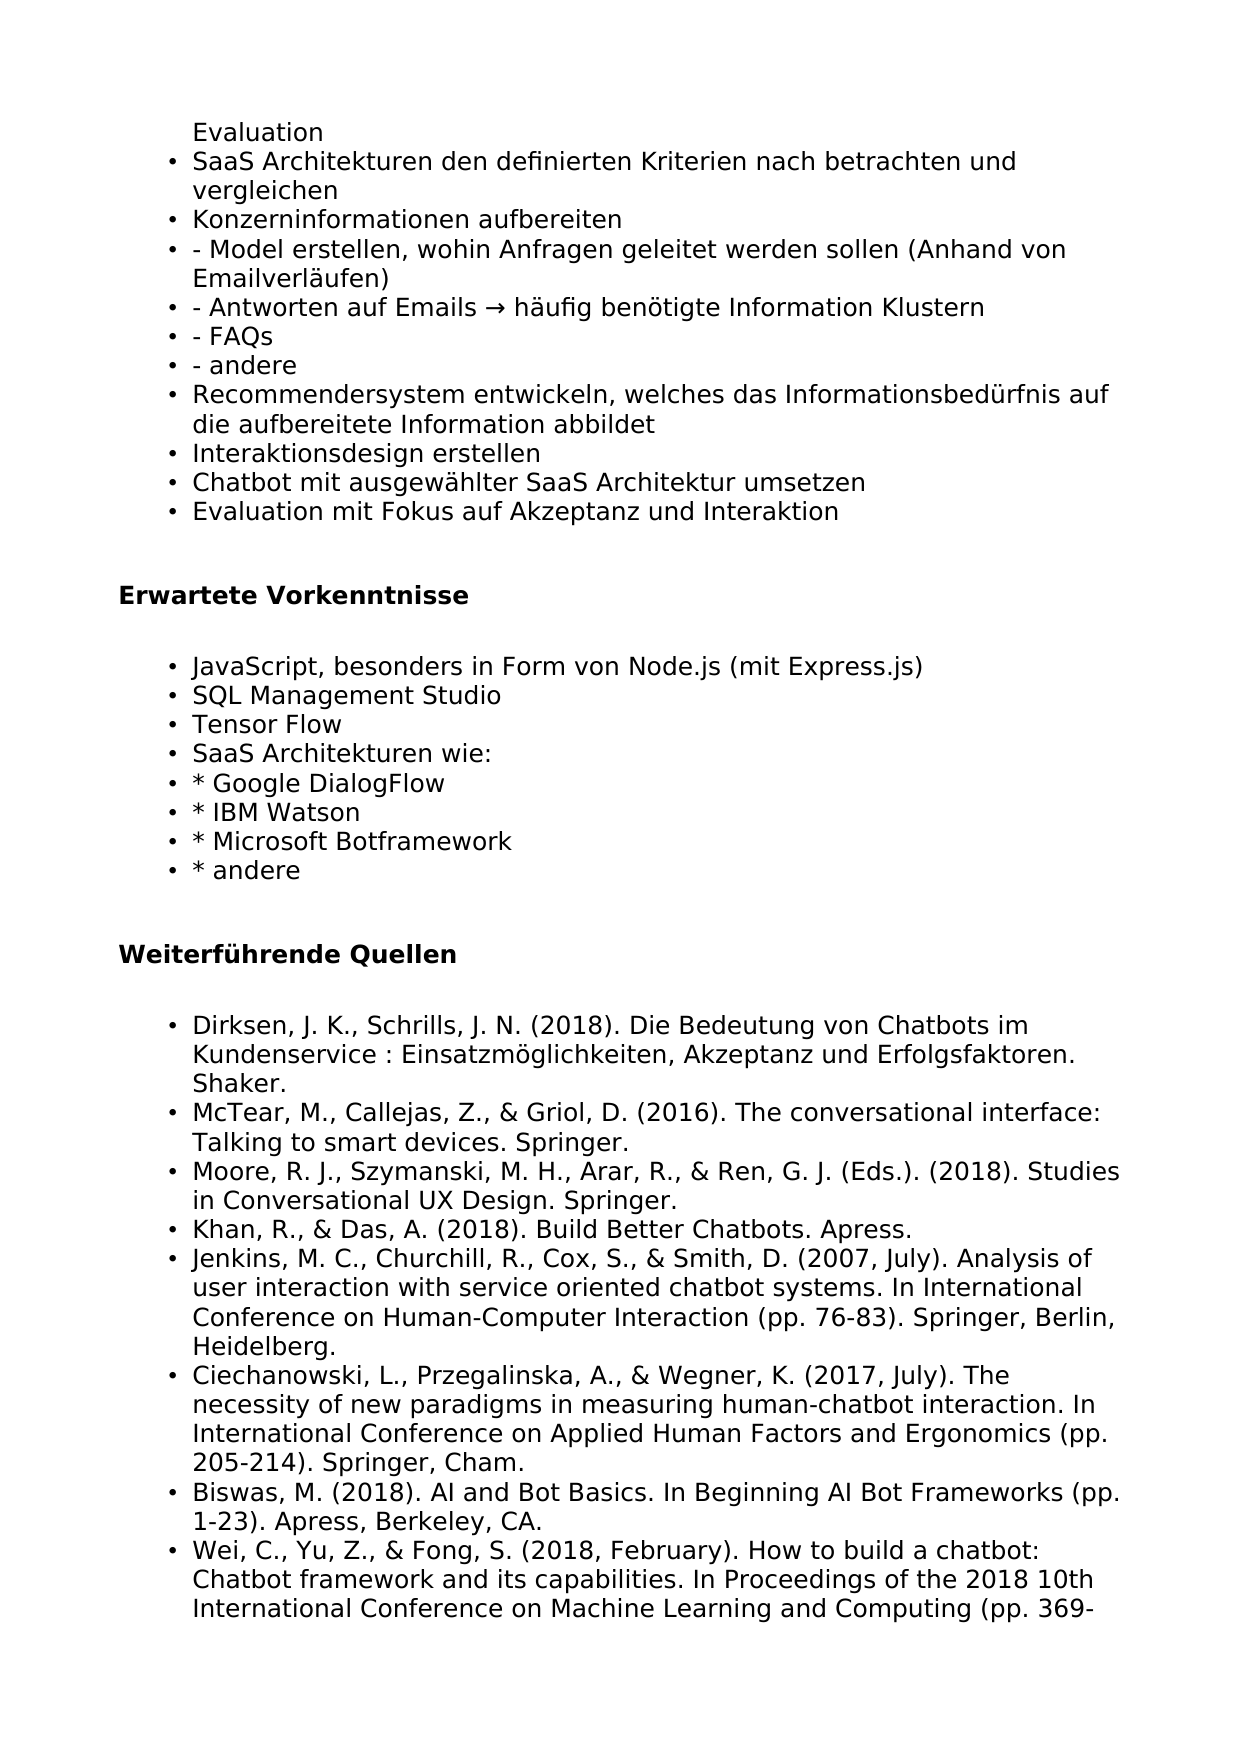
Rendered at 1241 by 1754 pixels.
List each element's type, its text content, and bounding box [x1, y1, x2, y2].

list - Antworten auf Emails → häufig benötigte Information Klustern [177, 293, 1122, 322]
list Recommendersystem entwickeln, welches das Informationsbedürfnis auf die aufbereitete Information abbildet [177, 381, 1122, 439]
list - FAQs [177, 322, 1122, 351]
list SaaS Architekturen wie: [177, 739, 1122, 769]
subtitle Erwartete Vorkenntnisse [118, 581, 1122, 610]
list Dirksen, J. K., Schrills, J. N. (2018). Die Bedeutung von Chatbots im Kundenservice : Einsatzmöglichkeiten, Akzeptanz und Erfolgsfaktoren. Shaker. [177, 1011, 1122, 1098]
list Khan, R., & Das, A. (2018). Build Better Chatbots. Apress. [177, 1215, 1122, 1244]
list Jenkins, M. C., Churchill, R., Cox, S., & Smith, D. (2007, July). Analysis of user interaction with service oriented chatbot systems. In International Conference on Human-Computer Interaction (pp. 76-83). Springer, Berlin, Heidelberg. [177, 1244, 1122, 1361]
list McTear, M., Callejas, Z., & Griol, D. (2016). The conversational interface: Talking to smart devices. Springer. [177, 1098, 1122, 1157]
list Ciechanowski, L., Przegalinska, A., & Wegner, K. (2017, July). The necessity of new paradigms in measuring human-chatbot interaction. In International Conference on Applied Human Factors and Ergonomics (pp. 205-214). Springer, Cham. [177, 1361, 1122, 1478]
list SaaS Architekturen den definierten Kriterien nach betrachten und vergleichen [177, 147, 1122, 206]
list Interaktionsdesign erstellen [177, 439, 1122, 468]
list Biswas, M. (2018). AI and Bot Basics. In Beginning AI Bot Frameworks (pp. 1-23). Apress, Berkeley, CA. [177, 1478, 1122, 1536]
list SQL Management Studio [177, 681, 1122, 710]
list * IBM Watson [177, 798, 1122, 827]
subtitle Weiterführende Quellen [118, 940, 1122, 969]
list Evaluation mit Fokus auf Akzeptanz und Interaktion [177, 497, 1122, 526]
list JavaScript, besonders in Form von Node.js (mit Express.js) [177, 652, 1122, 681]
list Moore, R. J., Szymanski, M. H., Arar, R., & Ren, G. J. (Eds.). (2018). Studies in Conversational UX Design. Springer. [177, 1157, 1122, 1215]
list Evaluation [177, 118, 1122, 147]
list Konzerninformationen aufbereiten [177, 206, 1122, 235]
list Tensor Flow [177, 710, 1122, 739]
list * Microsoft Botframework [177, 827, 1122, 856]
list - Model erstellen, wohin Anfragen geleitet werden sollen (Anhand von Emailverläufen) [177, 235, 1122, 293]
list Chatbot mit ausgewählter SaaS Architektur umsetzen [177, 468, 1122, 497]
list * Google DialogFlow [177, 769, 1122, 798]
list Wei, C., Yu, Z., & Fong, S. (2018, February). How to build a chatbot: Chatbot framework and its capabilities. In Proceedings of the 2018 10th International Conference on Machine Learning and Computing (pp. 369- [177, 1536, 1122, 1623]
list * andere [177, 856, 1122, 885]
list - andere [177, 351, 1122, 381]
